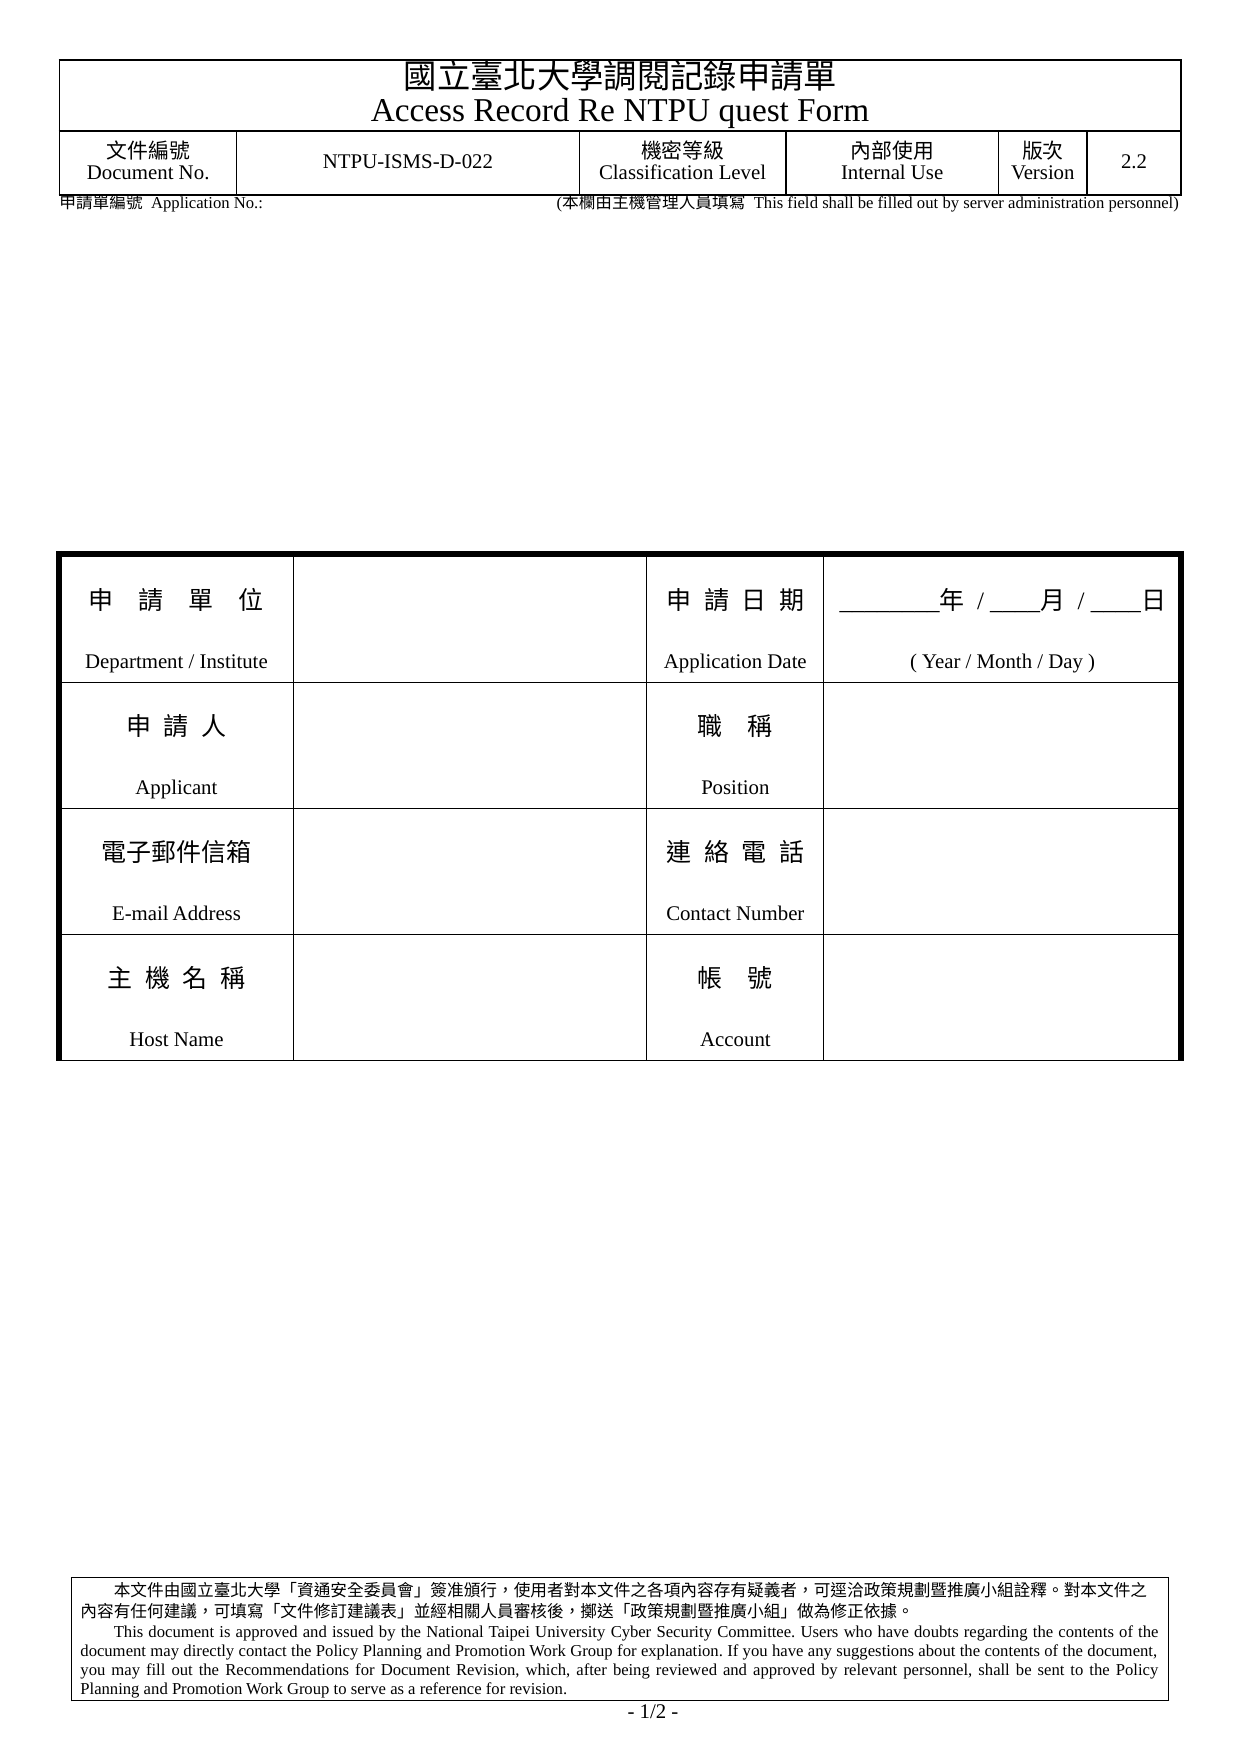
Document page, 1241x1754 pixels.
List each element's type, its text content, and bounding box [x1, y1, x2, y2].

table_cell 電子郵件信箱 E-mail Address [62, 809, 293, 934]
table_cell 連 絡 電 話 Contact Number [647, 809, 823, 934]
table_cell [294, 809, 646, 934]
table_header [294, 557, 646, 682]
table_header 申 請 日 期 Application Date [647, 557, 823, 682]
table_cell [294, 935, 646, 1060]
table_cell 帳 號 Account [647, 935, 823, 1060]
table_cell [824, 809, 1178, 934]
table_header 申 請 單 位 Department / Institute [62, 557, 293, 682]
table_header ________年 / ____月 / ____日 ( Year / Month / Day ) [824, 557, 1178, 682]
table_cell [294, 683, 646, 808]
table_cell 主 機 名 稱 Host Name [62, 935, 293, 1060]
table_cell [824, 683, 1178, 808]
table_cell 職 稱 Position [647, 683, 823, 808]
table_cell [824, 935, 1178, 1060]
table_cell 申 請 人 Applicant [62, 683, 293, 808]
